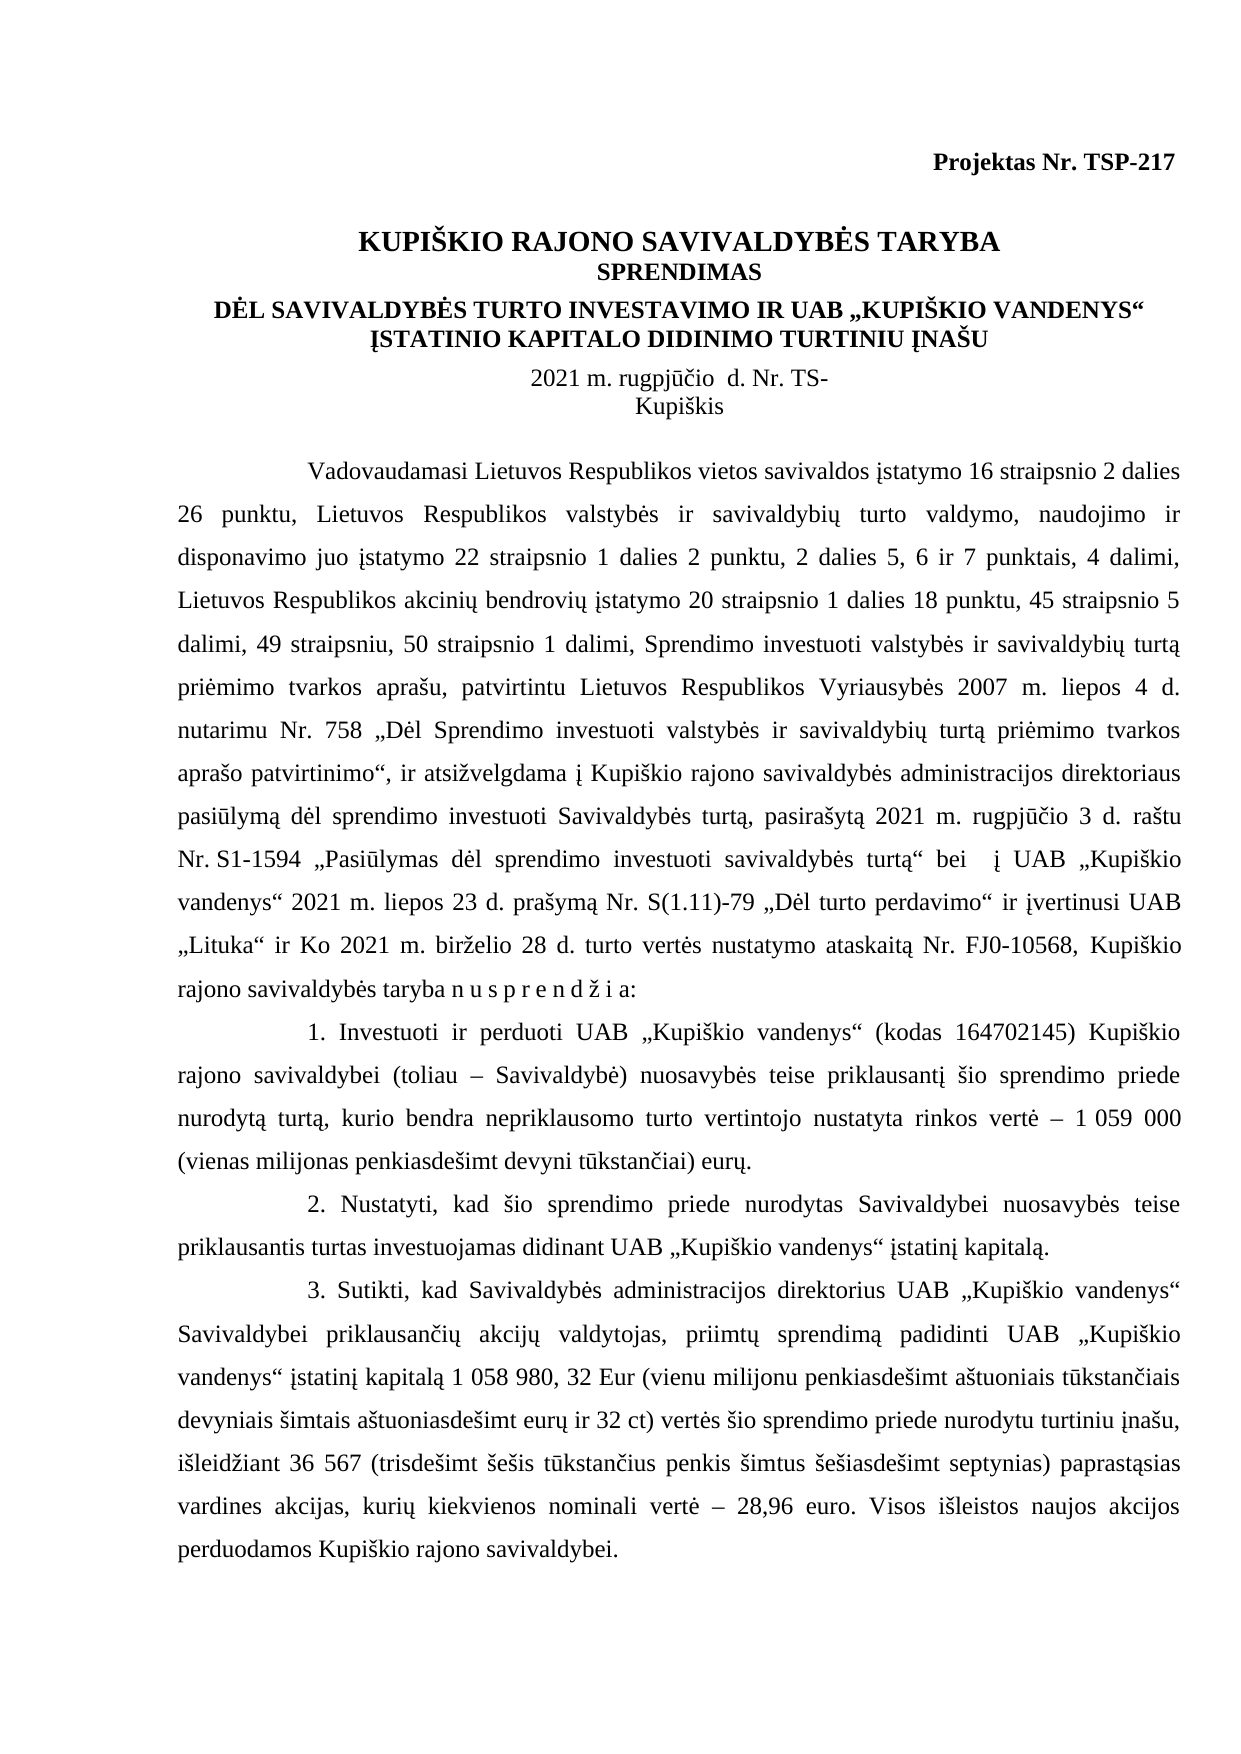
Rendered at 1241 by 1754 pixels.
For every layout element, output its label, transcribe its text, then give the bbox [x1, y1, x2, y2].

text 3. Sutikti, kad Savivaldybės administracijos direktorius UAB „Kupiškio vandenys“ Savivaldybei priklausančių akcijų valdytojas, priimtų sprendimą padidinti UAB „Kupiškio vandenys“ įstatinį kapitalą 1 058 980, 32 Eur (vienu milijonu penkiasdešimt aštuoniais tūkstančiais devyniais šimtais aštuoniasdešimt eurų ir 32 ct) vertės šio sprendimo priede nurodytu turtiniu įnašu, išleidžiant 36 567 (trisdešimt šešis tūkstančius penkis šimtus šešiasdešimt septynias) paprastąsias vardines akcijas, kurių kiekvienos nominali vertė – 28,96 euro. Visos išleistos naujos akcijos perduodamos Kupiškio rajono savivaldybei. [177, 1276, 1181, 1563]
text SPRENDIMAS [177, 257, 1181, 286]
text 2021 m. rugpjūčio d. Nr. TS- [177, 363, 1181, 391]
text Vadovaudamasi Lietuvos Respublikos vietos savivaldos įstatymo 16 straipsnio 2 dalies 26 punktu, Lietuvos Respublikos valstybės ir savivaldybių turto valdymo, naudojimo ir disponavimo juo įstatymo 22 straipsnio 1 dalies 2 punktu, 2 dalies 5, 6 ir 7 punktais, 4 dalimi, Lietuvos Respublikos akcinių bendrovių įstatymo 20 straipsnio 1 dalies 18 punktu, 45 straipsnio 5 dalimi, 49 straipsniu, 50 straipsnio 1 dalimi, Sprendimo investuoti valstybės ir savivaldybių turtą priėmimo tvarkos aprašu, patvirtintu Lietuvos Respublikos Vyriausybės 2007 m. liepos 4 d. nutarimu Nr. 758 „Dėl Sprendimo investuoti valstybės ir savivaldybių turtą priėmimo tvarkos aprašo patvirtinimo“, ir atsižvelgdama į Kupiškio rajono savivaldybės administracijos direktoriaus pasiūlymą dėl sprendimo investuoti Savivaldybės turtą, pasirašytą 2021 m. rugpjūčio 3 d. raštu Nr. S1-1594 „Pasiūlymas dėl sprendimo investuoti savivaldybės turtą“ bei į UAB „Kupiškio vandenys“ 2021 m. liepos 23 d. prašymą Nr. S(1.11)-79 „Dėl turto perdavimo“ ir įvertinusi UAB „Lituka“ ir Ko 2021 m. birželio 28 d. turto vertės nustatymo ataskaitą Nr. FJ0-10568, Kupiškio rajono savivaldybės taryba nusprendžia: [177, 456, 1181, 1002]
text 1. Investuoti ir perduoti UAB „Kupiškio vandenys“ (kodas 164702145) Kupiškio rajono savivaldybei (toliau – Savivaldybė) nuosavybės teise priklausantį šio sprendimo priede nurodytą turtą, kurio bendra nepriklausomo turto vertintojo nustatyta rinkos vertė – 1 059 000 (vienas milijonas penkiasdešimt devyni tūkstančiai) eurų. [177, 1017, 1181, 1175]
text Kupiškis [177, 391, 1181, 420]
text DĖL SAVIVALDYBĖS TURto investavimo ir UAB „KUPIŠKIO VANDENYS“ ĮSTATINIo KAPITALo DIDINIMO turtiniu įnašu [177, 296, 1181, 353]
text KUPIŠKIO RAJONO SAVIVALDYBĖS TARYBA [177, 224, 1181, 257]
text Projektas Nr. TSP-217 [177, 147, 1181, 176]
text 2. Nustatyti, kad šio sprendimo priede nurodytas Savivaldybei nuosavybės teise priklausantis turtas investuojamas didinant UAB „Kupiškio vandenys“ įstatinį kapitalą. [177, 1189, 1181, 1261]
